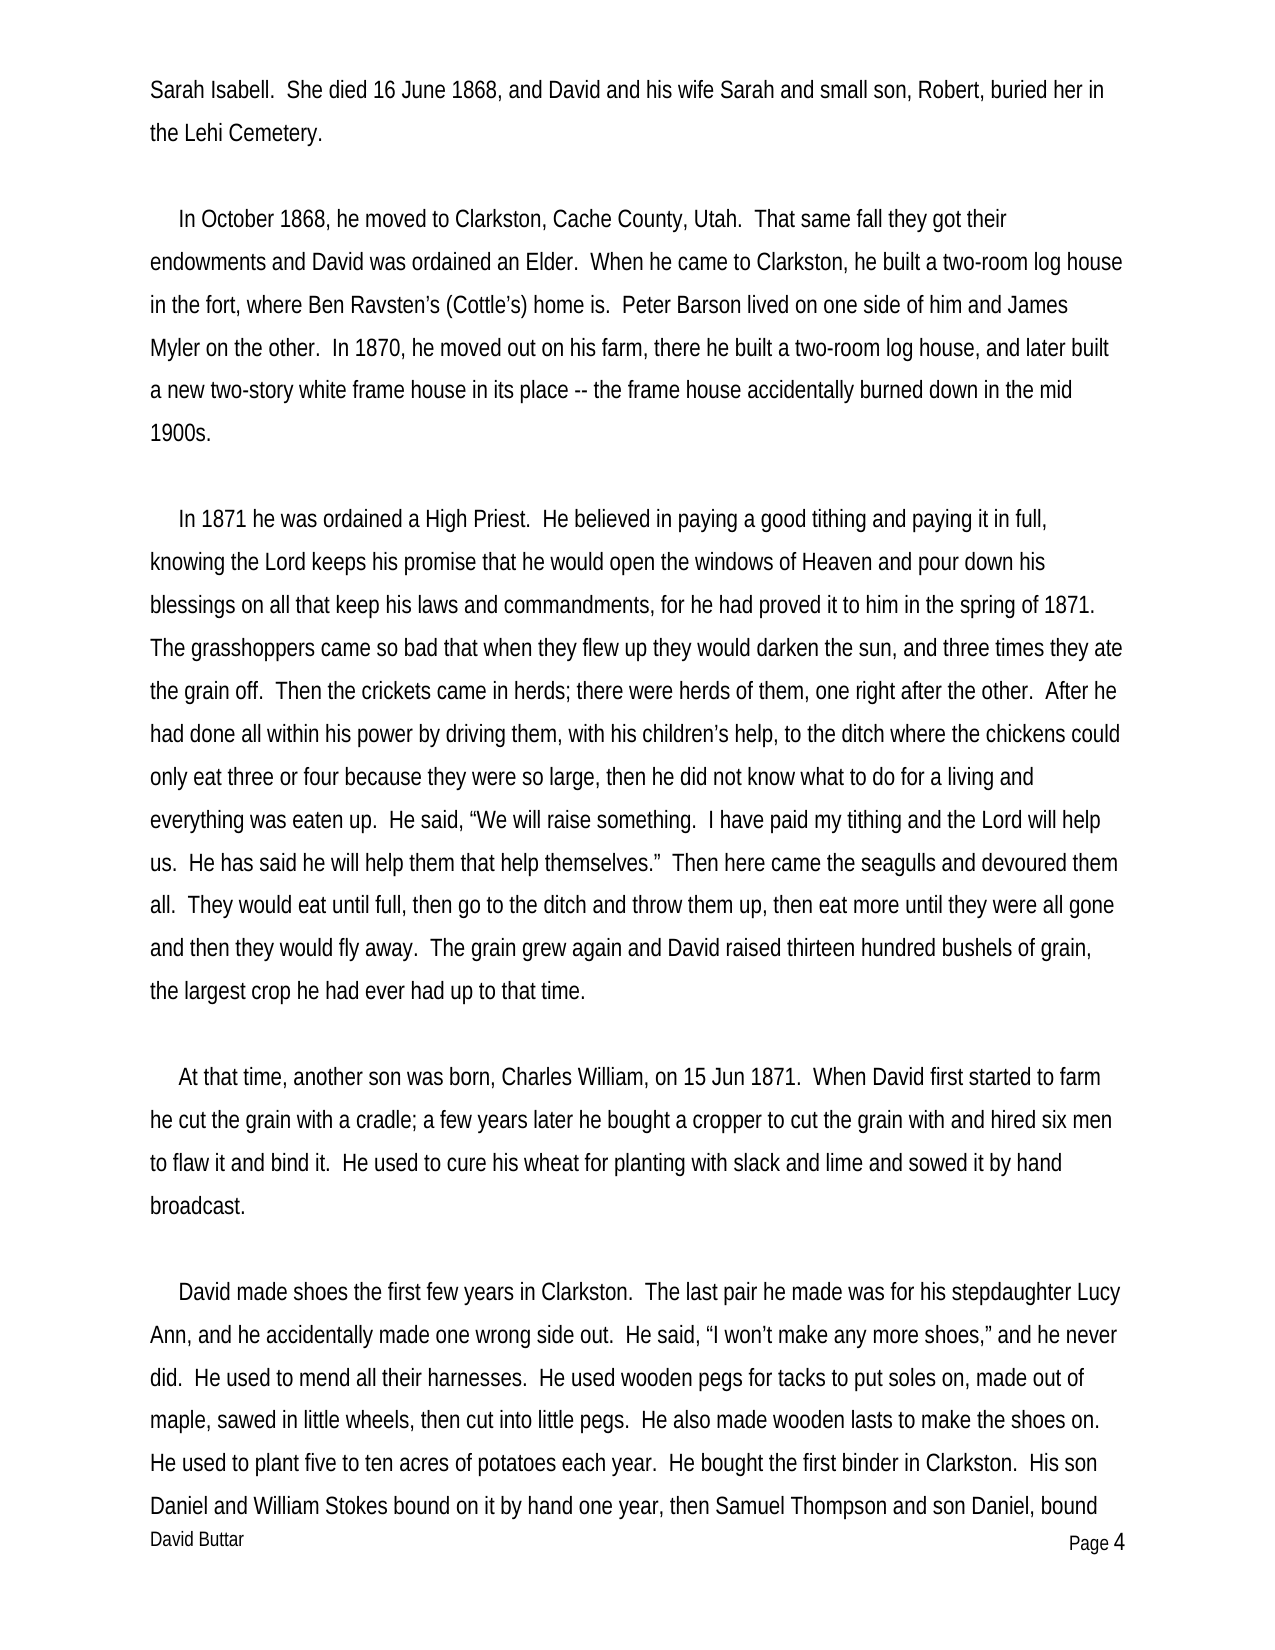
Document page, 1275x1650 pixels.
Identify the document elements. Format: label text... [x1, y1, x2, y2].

text In October 1868, he moved to Clarkston, Cache County, Utah. That same fall they got their endowments and David was ordained an Elder. When he came to Clarkston, he built a two-room log house in the fort, where Ben Ravsten’s (Cottle’s) home is. Peter Barson lived on one side of him and James Myler on the other. In 1870, he moved out on his farm, there he built a two-room log house, and later built a new two-story white frame house in its place -- the frame house accidentally burned down in the mid 1900s. [150, 204, 1125, 447]
text David made shoes the first few years in Clarkston. The last pair he made was for his stepdaughter Lucy Ann, and he accidentally made one wrong side out. He said, “I won’t make any more shoes,” and he never did. He used to mend all their harnesses. He used wooden pegs for tacks to put soles on, made out of maple, sawed in little wheels, then cut into little pegs. He also made wooden lasts to make the shoes on. He used to plant five to ten acres of potatoes each year. He bought the first binder in Clarkston. His son Daniel and William Stokes bound on it by hand one year, then Samuel Thompson and son Daniel, bound [150, 1277, 1125, 1520]
text At that time, another son was born, Charles William, on 15 Jun 1871. When David first started to farm he cut the grain with a cradle; a few years later he bought a cropper to cut the grain with and hired six men to flaw it and bind it. He used to cure his wheat for planting with slack and lime and sowed it by hand broadcast. [150, 1062, 1125, 1219]
text In 1871 he was ordained a High Priest. He believed in paying a good tithing and paying it in full, knowing the Lord keeps his promise that he would open the windows of Heaven and pour down his blessings on all that keep his laws and commandments, for he had proved it to him in the spring of 1871. The grasshoppers came so bad that when they flew up they would darken the sun, and three times they ate the grain off. Then the crickets came in herds; there were herds of them, one right after the other. After he had done all within his power by driving them, with his children’s help, to the ditch where the chickens could only eat three or four because they were so large, then he did not know what to do for a living and everything was eaten up. He said, “We will raise something. I have paid my tithing and the Lord will help us. He has said he will help them that help themselves.” Then here came the seagulls and devoured them all. They would eat until full, then go to the ditch and throw them up, then eat more until they were all gone and then they would fly away. The grain grew again and David raised thirteen hundred bushels of grain, the largest crop he had ever had up to that time. [150, 504, 1125, 1005]
text Sarah Isabell. She died 16 June 1868, and David and his wife Sarah and small son, Robert, buried her in the Lehi Cemetery. [150, 75, 1125, 147]
